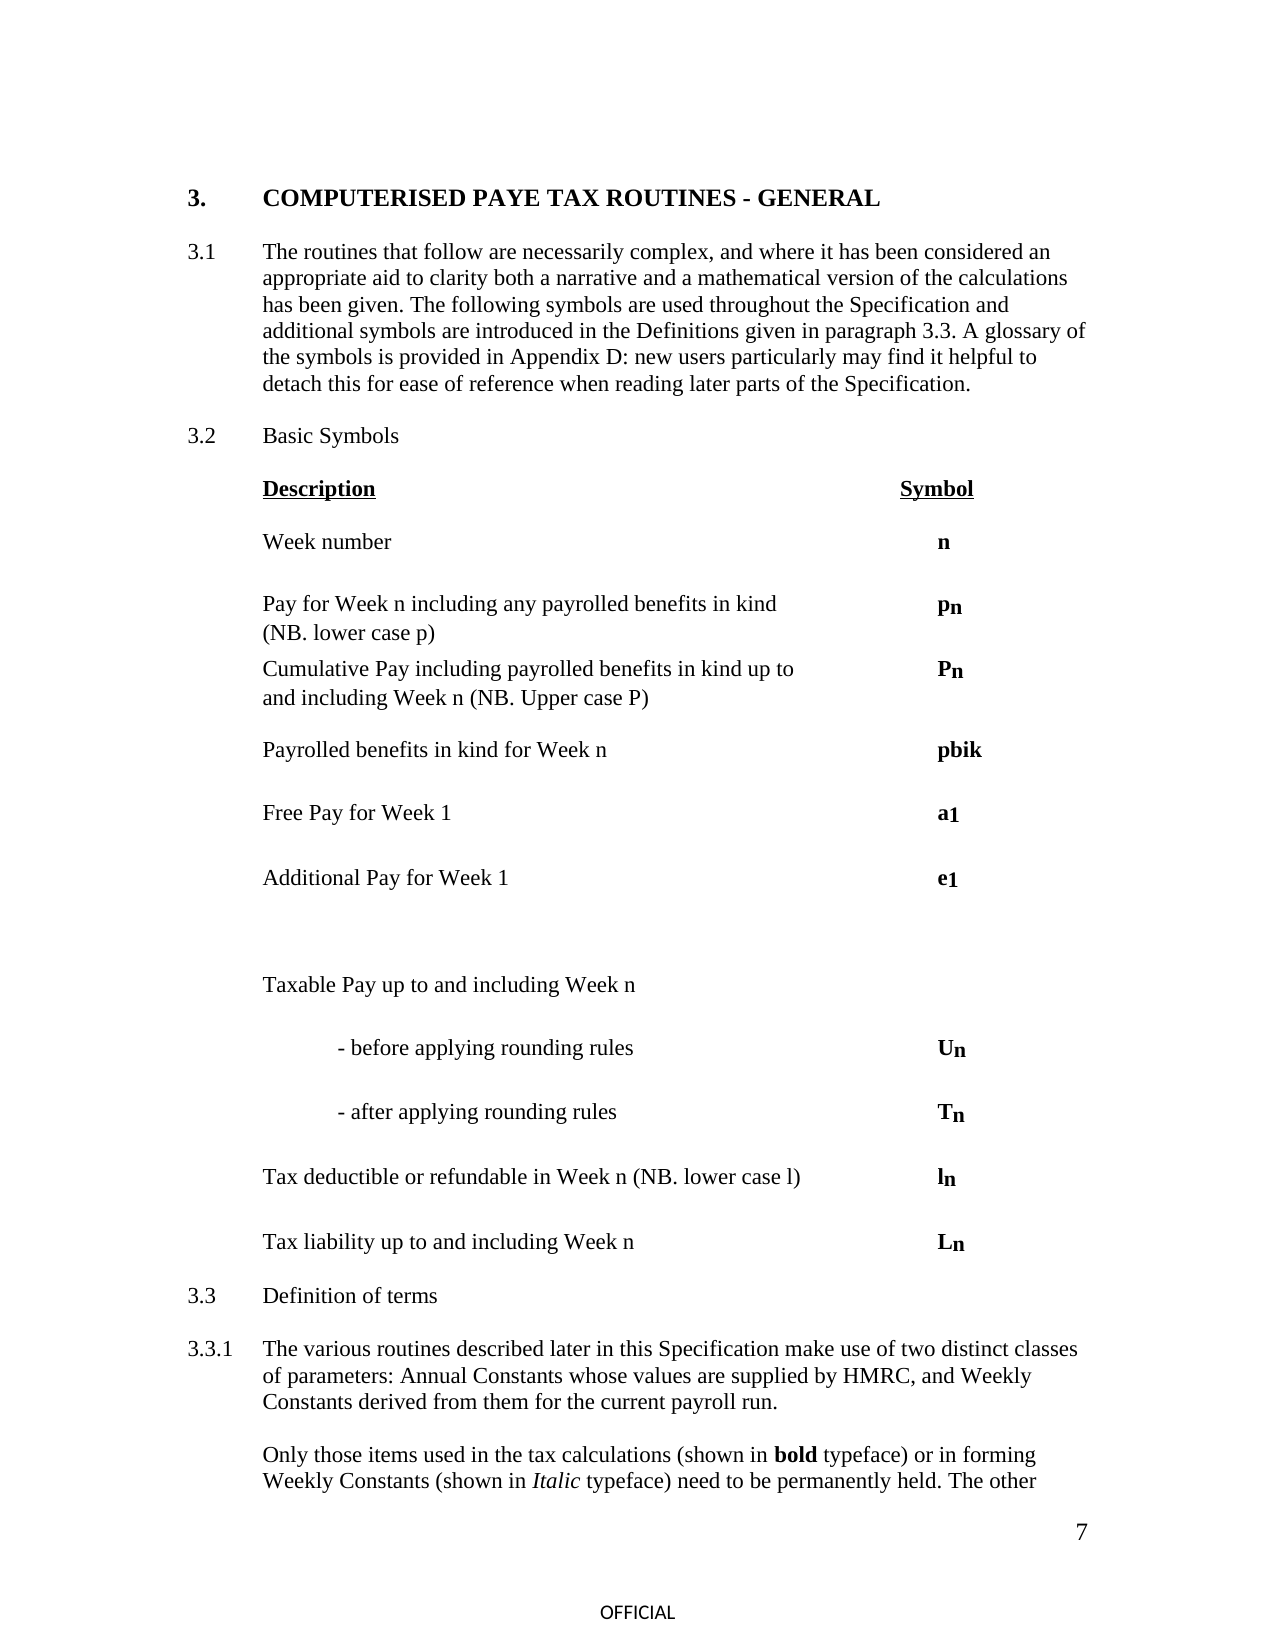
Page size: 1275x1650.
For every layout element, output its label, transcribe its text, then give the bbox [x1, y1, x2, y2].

text Pay for Week n including any payrolled benefits in kind pn [187, 581, 1088, 619]
text Tax deductible or refundable in Week n (NB. lower case l) ln [187, 1153, 1088, 1192]
text 3.3 Definition of terms [187, 1283, 1088, 1309]
text and including Week n (NB. Upper case P) [187, 684, 1088, 710]
text Only those items used in the tax calculations (shown in bold typeface) or in forming Weekly Constants (shown in Italic typeface) need to be permanently held. The other [262, 1441, 1088, 1493]
text Tax liability up to and including Week n Ln [187, 1218, 1088, 1256]
text Payrolled benefits in kind for Week n pbik [187, 736, 1088, 763]
text - after applying rounding rules Tn [262, 1088, 1088, 1127]
text 3.2 Basic Symbols [187, 422, 1088, 449]
subtitle 3. COMPUTERISED PAYE TAX ROUTINES - GENERAL [187, 183, 1088, 212]
text Additional Pay for Week 1 e1 [187, 854, 1088, 892]
text (NB. lower case p) [187, 619, 1088, 645]
text Description Symbol [187, 475, 1088, 502]
text Week number n [187, 528, 1088, 554]
text Taxable Pay up to and including Week n [187, 971, 1088, 997]
text 3.1 The routines that follow are necessarily complex, and where it has been considered an appropriate aid to clarity both a narrative and a mathematical version of the calculations has been given. The following symbols are used throughout the Specification and additional symbols are introduced in the Definitions given in paragraph 3.3. A glossary of the symbols is provided in Appendix D: new users particularly may find it helpful to detach this for ease of reference when reading later parts of the Specification. [187, 238, 1088, 396]
text Free Pay for Week 1 a1 [187, 789, 1088, 827]
text Cumulative Pay including payrolled benefits in kind up to Pn [187, 645, 1088, 684]
text 3.3.1 The various routines described later in this Specification make use of two distinct classes of parameters: Annual Constants whose values are supplied by HMRC, and Weekly Constants derived from them for the current payroll run. [187, 1335, 1088, 1414]
text - before applying rounding rules Un [262, 1024, 1088, 1062]
